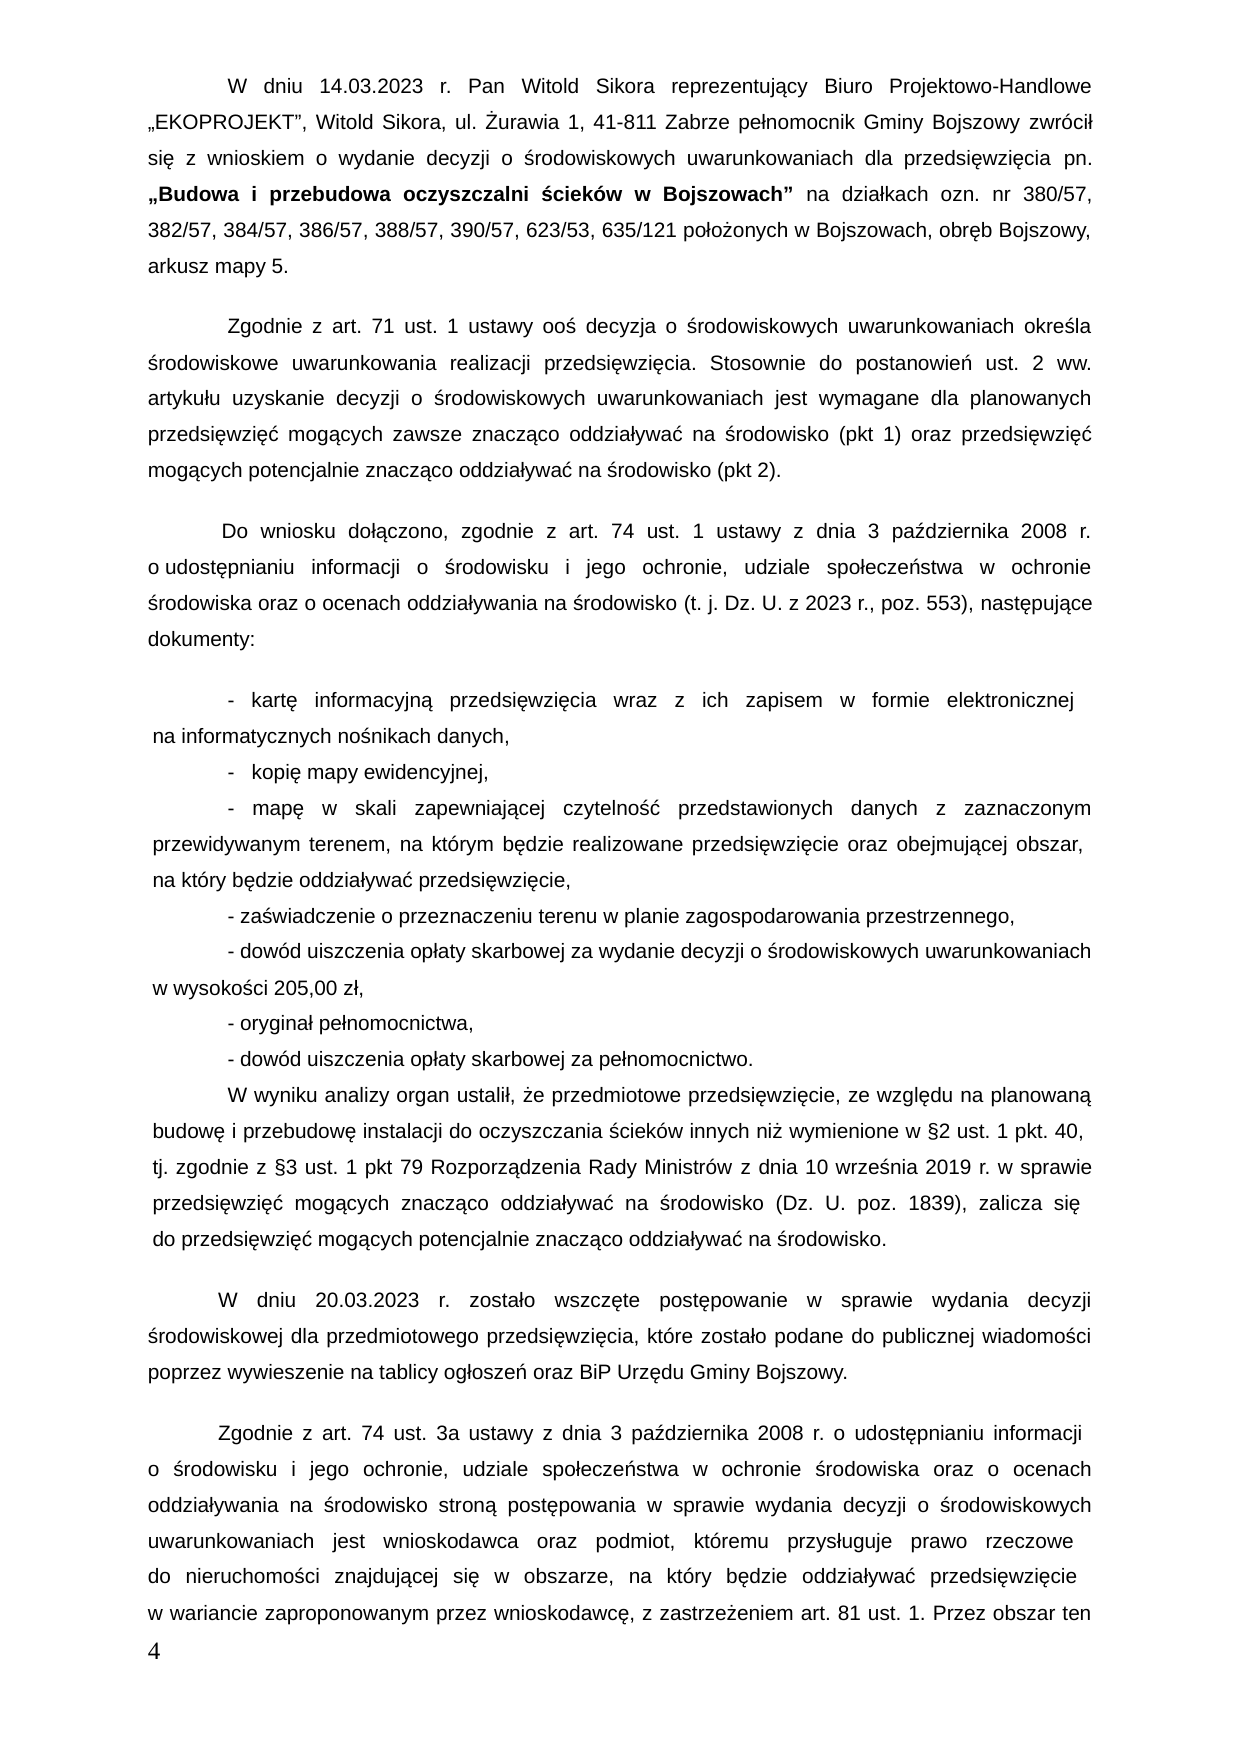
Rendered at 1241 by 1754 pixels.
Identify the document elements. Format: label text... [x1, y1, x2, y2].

text Zgodnie z art. 74 ust. 3a ustawy z dnia 3 października 2008 r. o udostępnianiu informacji o środowisku i jego ochronie, udziale społeczeństwa w ochronie środowiska oraz o ocenach oddziaływania na środowisko stroną postępowania w sprawie wydania decyzji o środowiskowych uwarunkowaniach jest wnioskodawca oraz podmiot, któremu przysługuje prawo rzeczowe do nieruchomości znajdującej się w obszarze, na który będzie oddziaływać przedsięwzięcie w wariancie zaproponowanym przez wnioskodawcę, z zastrzeżeniem art. 81 ust. 1. Przez obszar ten [148, 1421, 1093, 1624]
text - kartę informacyjną przedsięwzięcia wraz z ich zapisem w formie elektronicznej na informatycznych nośnikach danych, [152, 688, 1093, 748]
text - dowód uiszczenia opłaty skarbowej za wydanie decyzji o środowiskowych uwarunkowaniach w wysokości 205,00 zł, [152, 939, 1093, 999]
text W wyniku analizy organ ustalił, że przedmiotowe przedsięwzięcie, ze względu na planowaną budowę i przebudowę instalacji do oczyszczania ścieków innych niż wymienione w §2 ust. 1 pkt. 40, tj. zgodnie z §3 ust. 1 pkt 79 Rozporządzenia Rady Ministrów z dnia 10 września 2019 r. w sprawie przedsięwzięć mogących znacząco oddziaływać na środowisko (Dz. U. poz. 1839), zalicza się do przedsięwzięć mogących potencjalnie znacząco oddziaływać na środowisko. [152, 1083, 1093, 1251]
text Do wniosku dołączono, zgodnie z art. 74 ust. 1 ustawy z dnia 3 października 2008 r. o udostępnianiu informacji o środowisku i jego ochronie, udziale społeczeństwa w ochronie środowiska oraz o ocenach oddziaływania na środowisko (t. j. Dz. U. z 2023 r., poz. 553), następujące dokumenty: [148, 519, 1093, 651]
text - oryginał pełnomocnictwa, [152, 1011, 1093, 1035]
text W dniu 14.03.2023 r. Pan Witold Sikora reprezentujący Biuro Projektowo-Handlowe „EKOPROJEKT”, Witold Sikora, ul. Żurawia 1, 41-811 Zabrze pełnomocnik Gminy Bojszowy zwrócił się z wnioskiem o wydanie decyzji o środowiskowych uwarunkowaniach dla przedsięwzięcia pn. „Budowa i przebudowa oczyszczalni ścieków w Bojszowach” na działkach ozn. nr 380/57, 382/57, 384/57, 386/57, 388/57, 390/57, 623/53, 635/121 położonych w Bojszowach, obręb Bojszowy, arkusz mapy 5. [148, 74, 1093, 277]
text Zgodnie z art. 71 ust. 1 ustawy ooś decyzja o środowiskowych uwarunkowaniach określa środowiskowe uwarunkowania realizacji przedsięwzięcia. Stosownie do postanowień ust. 2 ww. artykułu uzyskanie decyzji o środowiskowych uwarunkowaniach jest wymagane dla planowanych przedsięwzięć mogących zawsze znacząco oddziaływać na środowisko (pkt 1) oraz przedsięwzięć mogących potencjalnie znacząco oddziaływać na środowisko (pkt 2). [148, 314, 1093, 482]
text W dniu 20.03.2023 r. zostało wszczęte postępowanie w sprawie wydania decyzji środowiskowej dla przedmiotowego przedsięwzięcia, które zostało podane do publicznej wiadomości poprzez wywieszenie na tablicy ogłoszeń oraz BiP Urzędu Gminy Bojszowy. [148, 1288, 1093, 1384]
text - zaświadczenie o przeznaczeniu terenu w planie zagospodarowania przestrzennego, [152, 903, 1093, 927]
text - mapę w skali zapewniającej czytelność przedstawionych danych z zaznaczonym przewidywanym terenem, na którym będzie realizowane przedsięwzięcie oraz obejmującej obszar, na który będzie oddziaływać przedsięwzięcie, [152, 796, 1093, 891]
text - kopię mapy ewidencyjnej, [152, 760, 1093, 784]
text - dowód uiszczenia opłaty skarbowej za pełnomocnictwo. [152, 1047, 1093, 1071]
